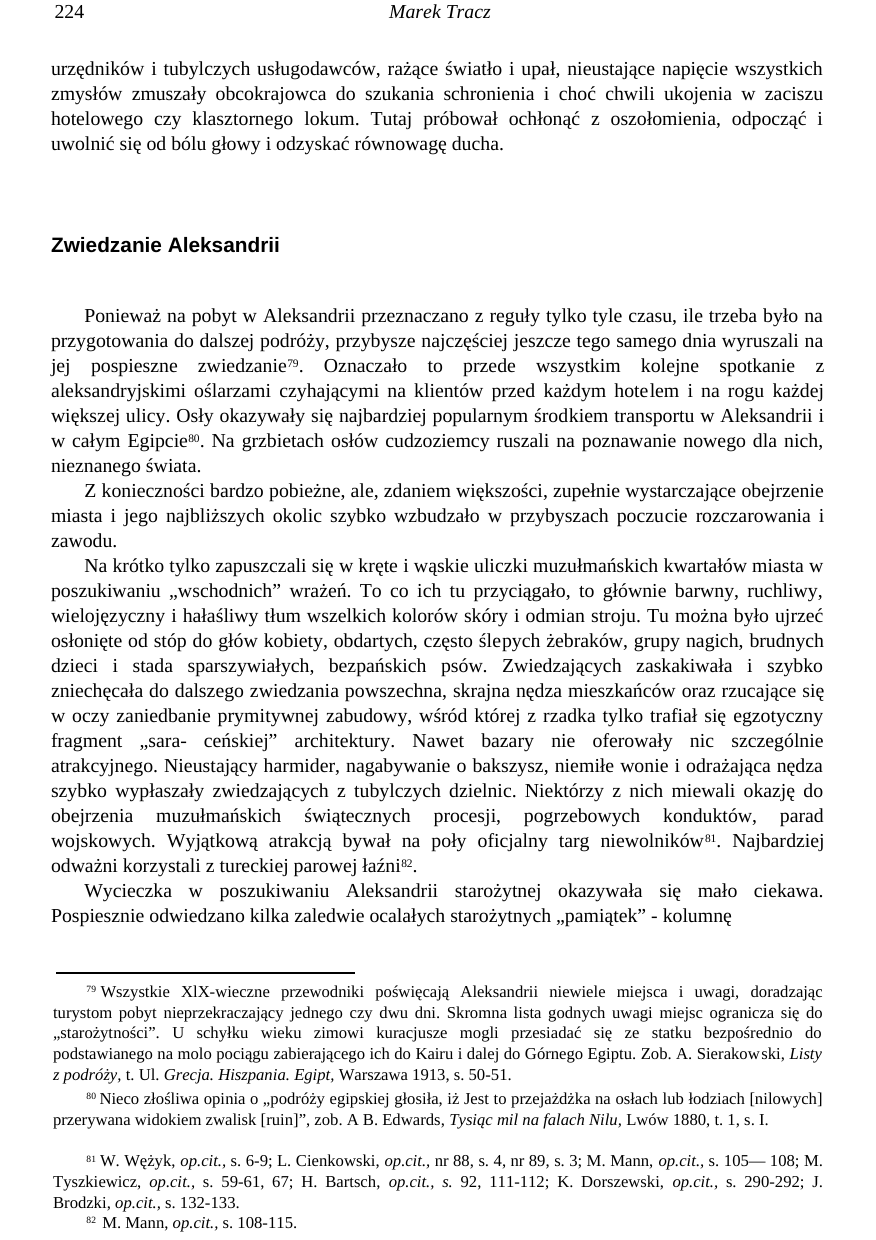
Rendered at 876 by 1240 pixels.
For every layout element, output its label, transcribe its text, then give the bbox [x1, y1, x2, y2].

text 79 Wszystkie XlX-wieczne przewodniki poświęcają Aleksandrii niewiele miejsca i uwagi, doradzając turystom pobyt nieprzekraczający jednego czy dwu dni. Skromna lista godnych uwagi miejsc ogranicza się do „starożytności”. U schyłku wieku zimowi kuracjusze mogli przesiadać się ze statku bezpośrednio do podstawianego na molo pociągu zabierającego ich do Kairu i dalej do Górnego Egiptu. Zob. A. Sierakow­ski, Listy z podróży, t. Ul. Grecja. Hiszpania. Egipt, Warszawa 1913, s. 50-51. [53, 982, 823, 1084]
text 80 Nieco złośliwa opinia o „podróży egipskiej głosiła, iż Jest to przejażdżka na osłach lub łodziach [nilowych] przerywana widokiem zwalisk [ruin]”, zob. A B. Edwards, Tysiąc mil na falach Nilu, Lwów 1880, t. 1, s. I. [53, 1088, 823, 1128]
subtitle Zwiedzanie Aleksandrii [51, 232, 824, 256]
text Wycieczka w poszukiwaniu Aleksandrii starożytnej okazywała się mało ciekawa. Pospiesznie odwiedzano kilka zaledwie ocalałych starożytnych „pamiątek” - kolumnę [51, 879, 824, 927]
text 81 W. Wężyk, op.cit., s. 6-9; L. Cienkowski, op.cit., nr 88, s. 4, nr 89, s. 3; M. Mann, op.cit., s. 105— 108; M. Tyszkiewicz, op.cit., s. 59-61, 67; H. Bartsch, op.cit., s. 92, 111-112; K. Dorszewski, op.cit., s. 290-292; J. Brodzki, op.cit., s. 132-133. [53, 1151, 823, 1212]
text 224 [54, 0, 94, 23]
text Ponieważ na pobyt w Aleksandrii przeznaczano z reguły tylko tyle czasu, ile trzeba było na przygotowania do dalszej podróży, przybysze najczęściej jeszcze tego samego dnia wyruszali na jej pospieszne zwiedzanie79. Oznaczało to przede wszystkim kolejne spotkanie z aleksandryjskimi oślarzami czyhającymi na klientów przed każdym hote­lem i na rogu każdej większej ulicy. Osły okazywały się najbardziej popularnym środ­kiem transportu w Aleksandrii i w całym Egipcie80. Na grzbietach osłów cudzoziemcy ruszali na poznawanie nowego dla nich, nieznanego świata. [51, 304, 824, 477]
text Z konieczności bardzo pobieżne, ale, zdaniem większości, zupełnie wystarczające obejrzenie miasta i jego najbliższych okolic szybko wzbudzało w przybyszach poczu­cie rozczarowania i zawodu. [51, 479, 824, 552]
text 82 M. Mann, op.cit., s. 108-115. [53, 1213, 823, 1232]
text urzędników i tubylczych usługodawców, rażące światło i upał, nieustające napięcie wszystkich zmysłów zmuszały obcokrajowca do szukania schronienia i choć chwili ukojenia w zaciszu hotelowego czy klasztornego lokum. Tutaj próbował ochłonąć z oszołomienia, odpocząć i uwolnić się od bólu głowy i odzyskać równowagę ducha. [51, 57, 824, 154]
text Marek Tracz [389, 0, 493, 23]
text Na krótko tylko zapuszczali się w kręte i wąskie uliczki muzułmańskich kwartałów miasta w poszukiwaniu „wschodnich” wrażeń. To co ich tu przyciągało, to głównie barwny, ruchliwy, wielojęzyczny i hałaśliwy tłum wszelkich kolorów skóry i odmian stroju. Tu można było ujrzeć osłonięte od stóp do głów kobiety, obdartych, często śle­pych żebraków, grupy nagich, brudnych dzieci i stada sparszywiałych, bezpańskich psów. Zwiedzających zaskakiwała i szybko zniechęcała do dalszego zwiedzania po­wszechna, skrajna nędza mieszkańców oraz rzucające się w oczy zaniedbanie prymi­tywnej zabudowy, wśród której z rzadka tylko trafiał się egzotyczny fragment „sara- ceńskiej” architektury. Nawet bazary nie oferowały nic szczególnie atrakcyjnego. Nie­ustający harmider, nagabywanie o bakszysz, niemiłe wonie i odrażająca nędza szybko wypłaszały zwiedzających z tubylczych dzielnic. Niektórzy z nich miewali okazję do obejrzenia muzułmańskich świątecznych procesji, pogrzebowych konduktów, parad wojskowych. Wyjątkową atrakcją bywał na poły oficjalny targ niewolników81. Najbar­dziej odważni korzystali z tureckiej parowej łaźni82. [51, 554, 824, 877]
